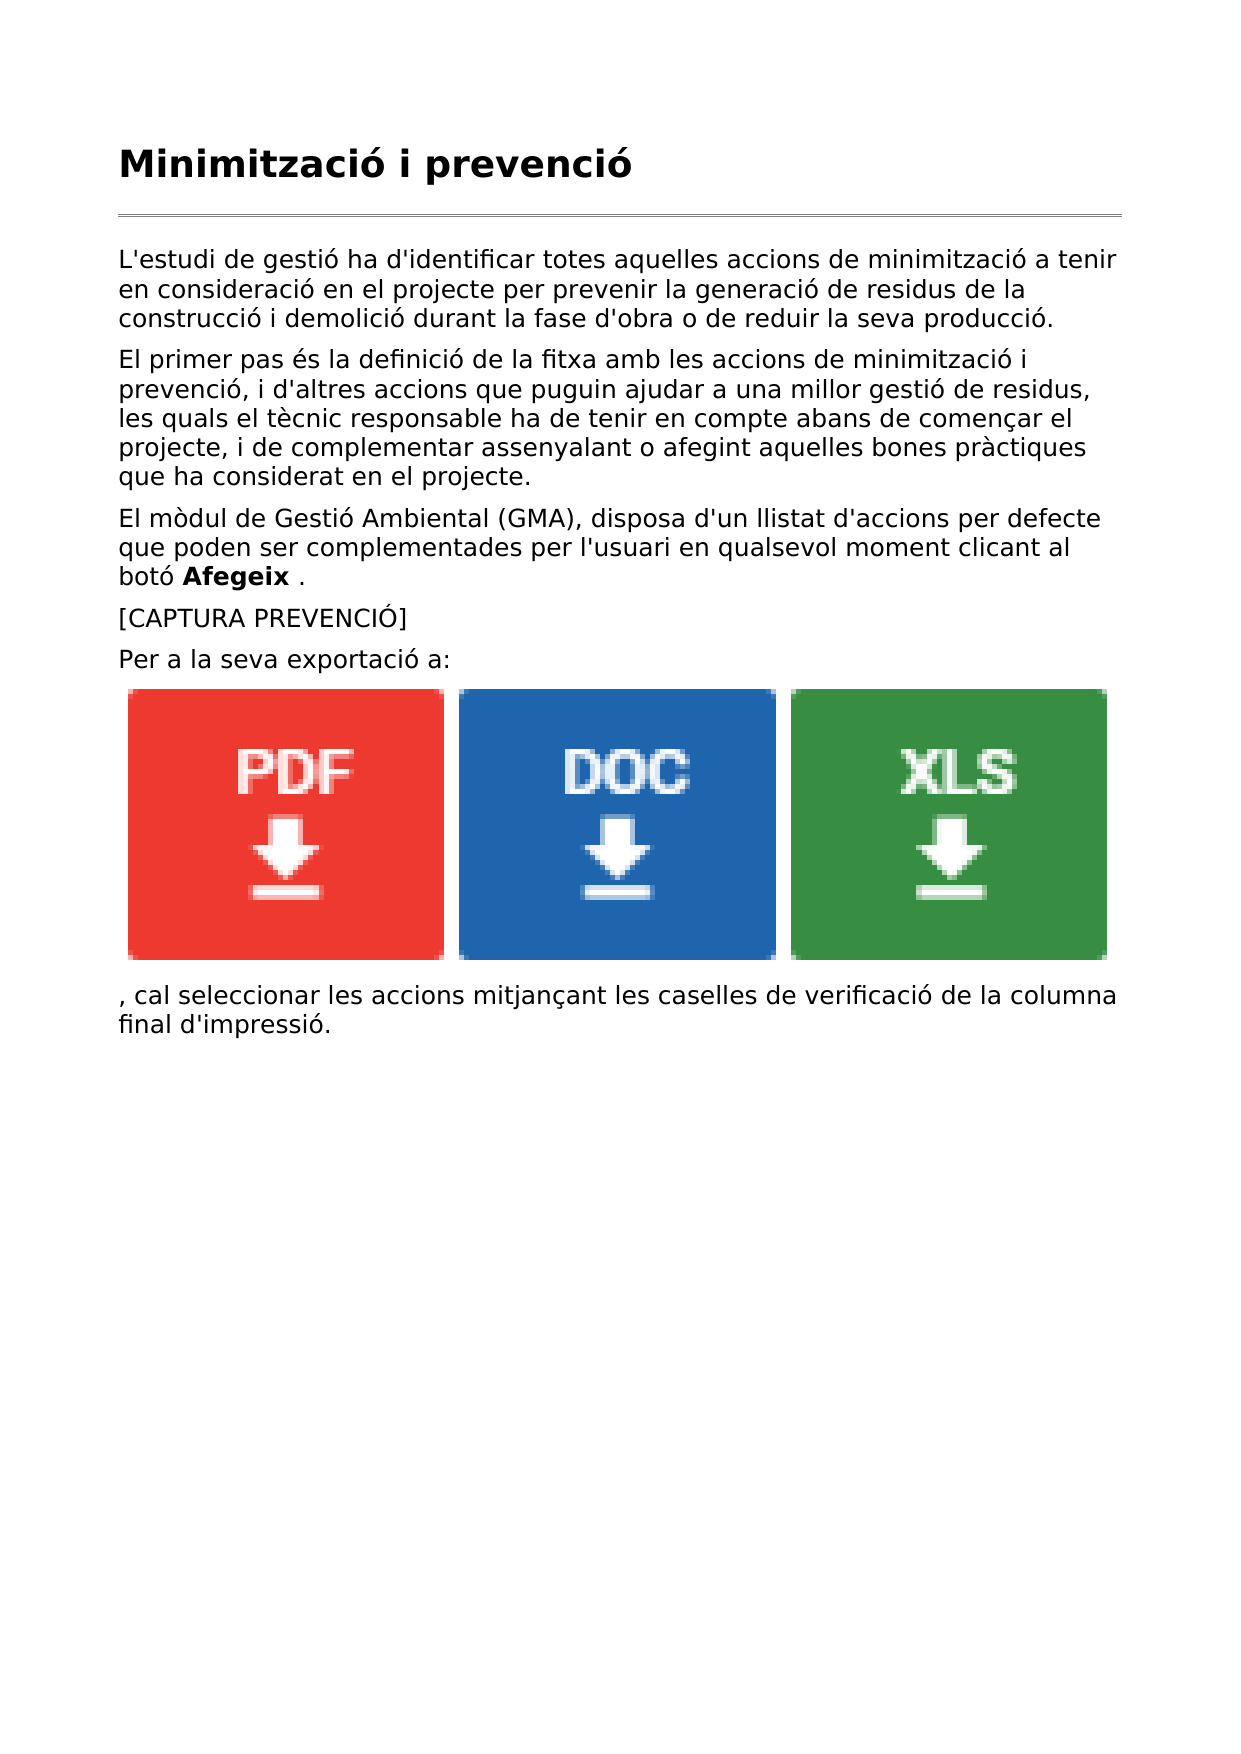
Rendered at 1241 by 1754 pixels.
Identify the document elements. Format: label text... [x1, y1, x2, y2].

text , cal seleccionar les accions mitjançant les caselles de verificació de la columna final d'impressió. [118, 981, 1122, 1039]
text Per a la seva exportació a: [118, 646, 1122, 674]
text L'estudi de gestió ha d'identificar totes aquelles accions de minimització a tenir en consideració en el projecte per prevenir la generació de residus de la construcció i demolició durant la fase d'obra o de reduir la seva producció. [118, 246, 1122, 333]
text El primer pas és la definició de la fitxa amb les accions de minimització i prevenció, i d'altres accions que puguin ajudar a una millor gestió de residus, les quals el tècnic responsable ha de tenir en compte abans de començar el projecte, i de complementar assenyalant o afegint aquelles bones pràctiques que ha considerat en el projecte. [118, 346, 1122, 491]
text El mòdul de Gestió Ambiental (GMA), disposa d'un llistat d'accions per defecte que poden ser complementades per l'usuari en qualsevol moment clicant al botó Afegeix . [118, 504, 1122, 591]
picture [118, 674, 1123, 981]
text [CAPTURA PREVENCIÓ] [118, 604, 1122, 633]
subtitle Minimització i prevenció [118, 143, 1122, 187]
